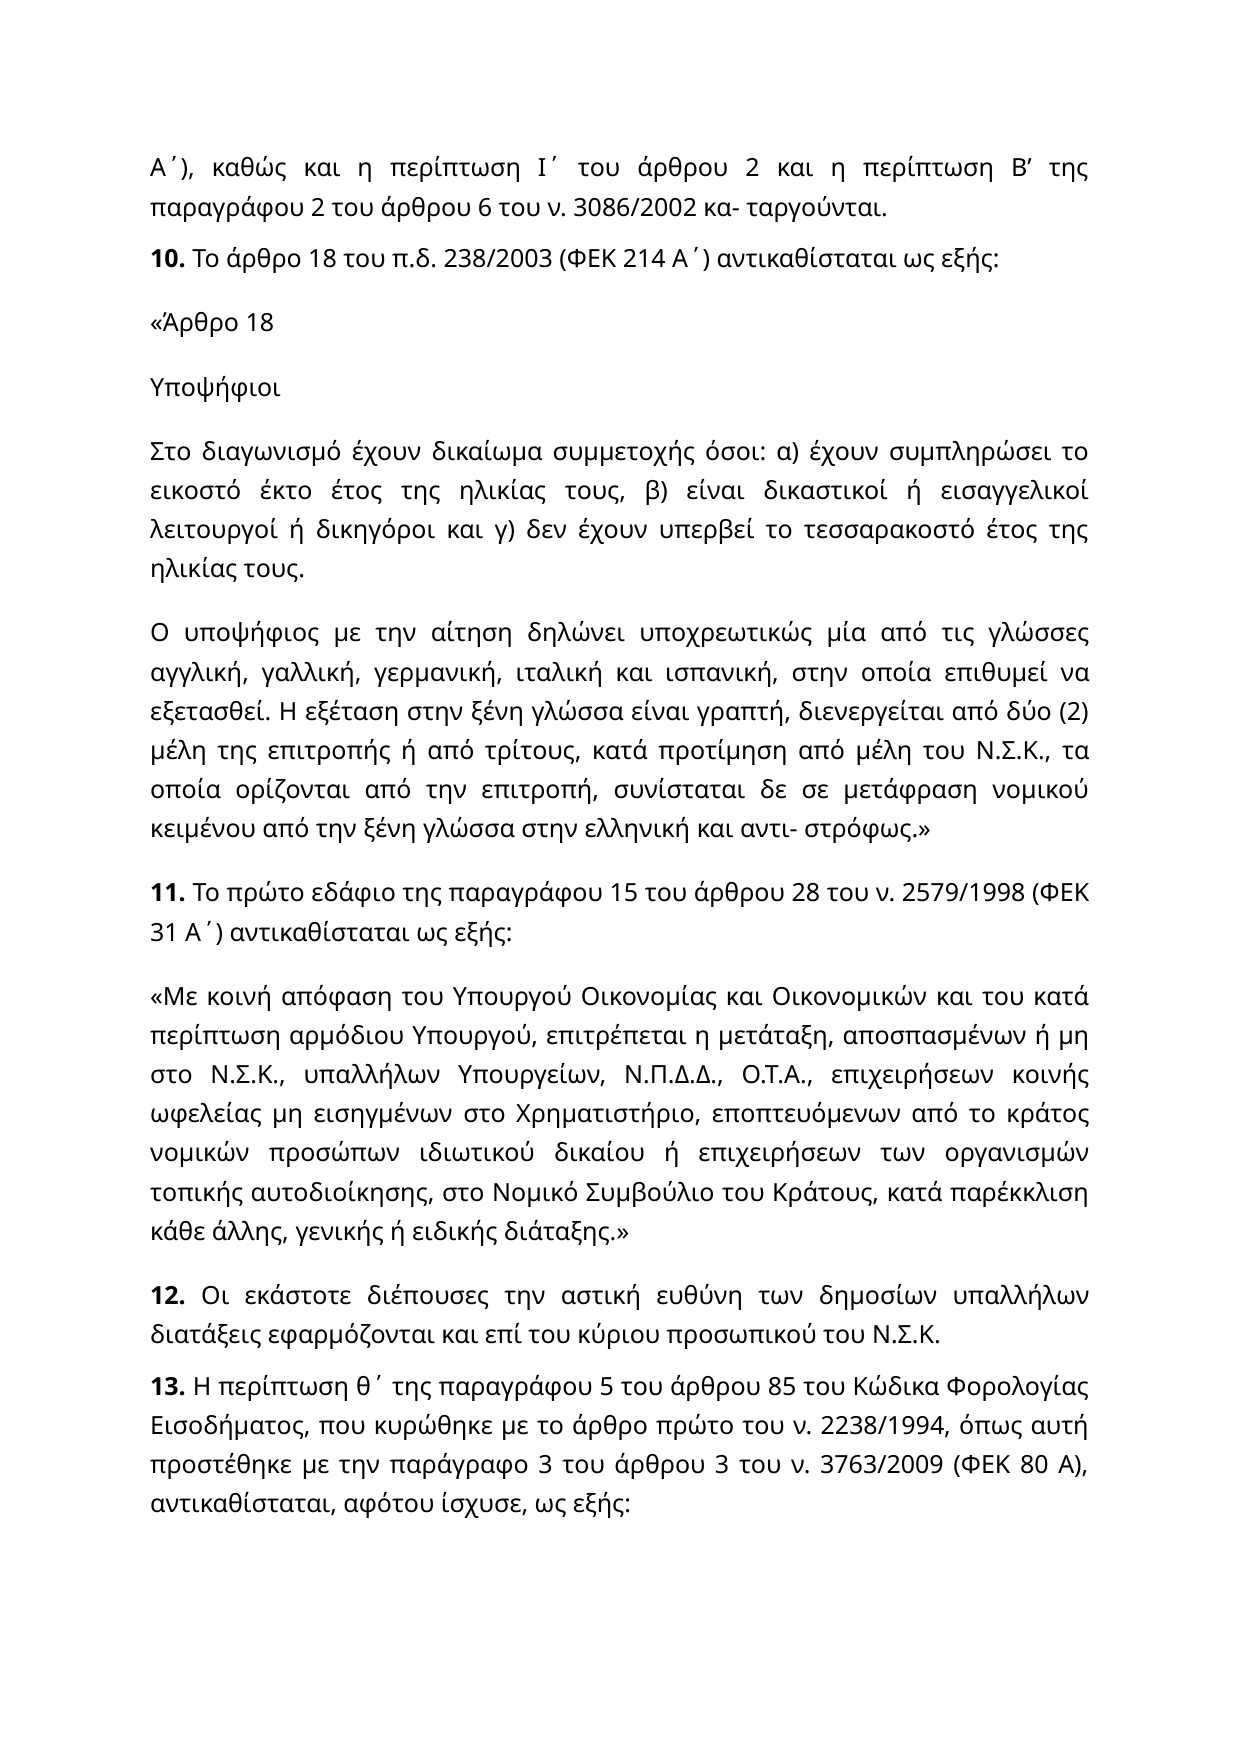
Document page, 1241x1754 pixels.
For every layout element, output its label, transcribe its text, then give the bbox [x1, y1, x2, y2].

text «Με κοινή απόφαση του Υπουργού Οικονομίας και Οικονομικών και του κατά περίπτωση αρμόδιου Υπουργού, επιτρέπεται η μετάταξη, αποσπασμένων ή μη στο Ν.Σ.Κ., υπαλλήλων Υπουργείων, Ν.Π.Δ.Δ., Ο.Τ.Α., επιχειρήσεων κοινής ωφελείας μη εισηγμένων στο Χρηματιστήριο, εποπτευόμενων από το κράτος νομικών προσώπων ιδιωτικού δικαίου ή επιχειρήσεων των οργανισμών τοπικής αυτοδιοίκησης, στο Νομικό Συμβούλιο του Κράτους, κατά παρέκκλιση κάθε άλλης, γενικής ή ειδικής διάταξης.» [150, 978, 1090, 1247]
text Ο υποψήφιος με την αίτηση δηλώνει υποχρεωτικώς μία από τις γλώσσες αγγλική, γαλλική, γερμανική, ιταλική και ισπανική, στην οποία επιθυμεί να εξετασθεί. Η εξέταση στην ξένη γλώσσα είναι γραπτή, διενεργείται από δύο (2) μέλη της επιτροπής ή από τρίτους, κατά προτίμηση από μέλη του Ν.Σ.Κ., τα οποία ορίζονται από την επιτροπή, συνίσταται δε σε μετάφραση νομικού κειμένου από την ξένη γλώσσα στην ελληνική και αντι- στρόφως.» [150, 615, 1090, 845]
text 13. Η περίπτωση θ΄ της παραγράφου 5 του άρθρου 85 του Κώδικα Φορολογίας Εισοδήματος, που κυρώθηκε με το άρθρο πρώτο του ν. 2238/1994, όπως αυτή προστέθηκε με την παράγραφο 3 του άρθρου 3 του ν. 3763/2009 (ΦΕΚ 80 Α), αντικαθίσταται, αφότου ίσχυσε, ως εξής: [150, 1368, 1090, 1520]
text 10. Το άρθρο 18 του π.δ. 238/2003 (ΦΕΚ 214 Α΄) αντικαθίσταται ως εξής: [150, 241, 1090, 275]
text 12. Οι εκάστοτε διέπουσες την αστική ευθύνη των δημοσίων υπαλλήλων διατάξεις εφαρμόζονται και επί του κύριου προσωπικού του Ν.Σ.Κ. [150, 1277, 1090, 1351]
text «Άρθρο 18 [150, 305, 1090, 339]
text 11. Το πρώτο εδάφιο της παραγράφου 15 του άρθρου 28 του ν. 2579/1998 (ΦΕΚ 31 Α΄) αντικαθίσταται ως εξής: [150, 875, 1090, 948]
text Υποψήφιοι [150, 369, 1090, 403]
text Στο διαγωνισμό έχουν δικαίωμα συμμετοχής όσοι: α) έχουν συμπληρώσει το εικοστό έκτο έτος της ηλικίας τους, β) είναι δικαστικοί ή εισαγγελικοί λειτουργοί ή δικηγόροι και γ) δεν έχουν υπερβεί το τεσσαρακοστό έτος της ηλικίας τους. [150, 433, 1090, 585]
text Α΄), καθώς και η περίπτωση Ι΄ του άρθρου 2 και η περίπτωση Β’ της παραγράφου 2 του άρθρου 6 του ν. 3086/2002 κα- ταργούνται. [150, 150, 1090, 223]
